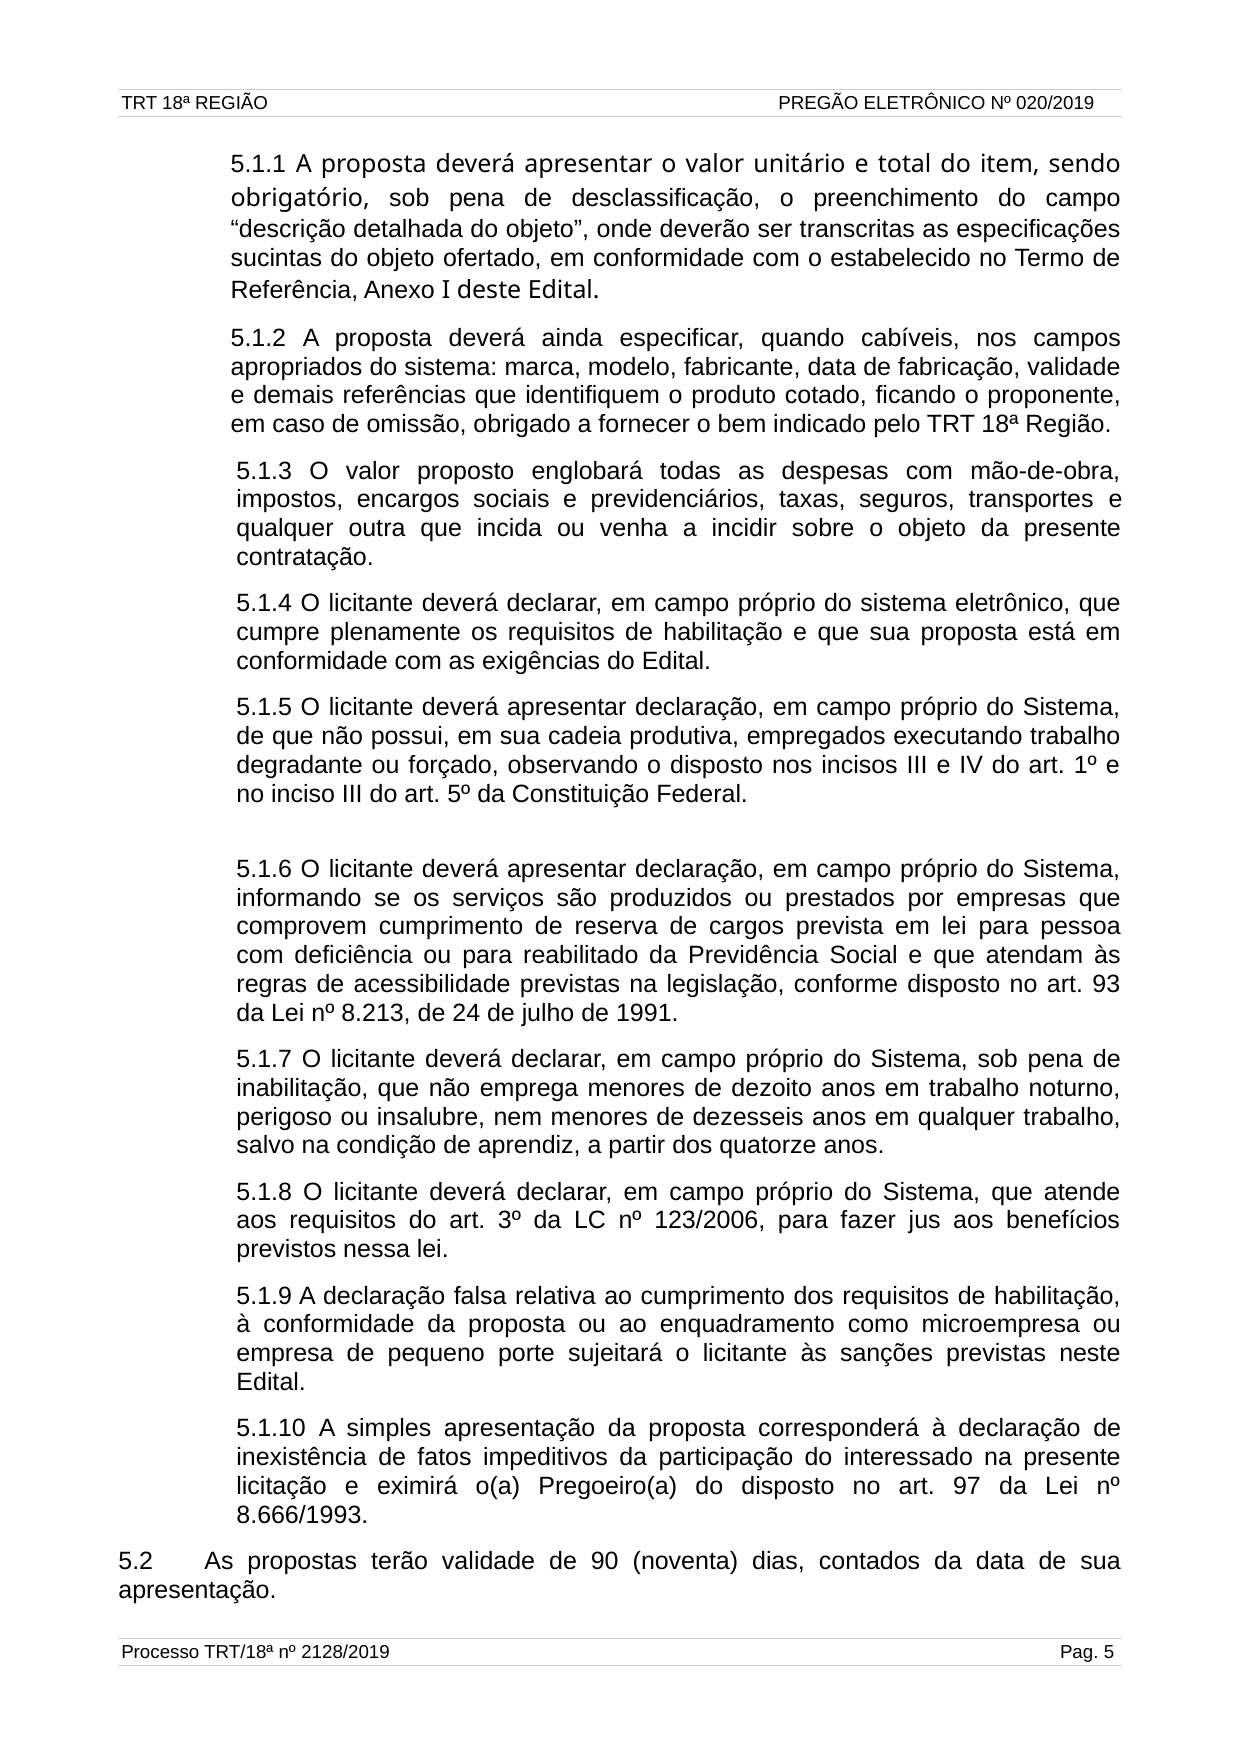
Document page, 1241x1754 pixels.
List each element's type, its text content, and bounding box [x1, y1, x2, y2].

list 5.1.3 O valor proposto englobará todas as despesas com mão-de-obra, impostos, encargos sociais e previdenciários, taxas, seguros, transportes e qualquer outra que incida ou venha a incidir sobre o objeto da presente contratação. [236, 456, 1122, 571]
list 5.1.2 A proposta deverá ainda especificar, quando cabíveis, nos campos apropriados do sistema: marca, modelo, fabricante, data de fabricação, validade e demais referências que identifiquem o produto cotado, ficando o proponente, em caso de omissão, obrigado a fornecer o bem indicado pelo TRT 18ª Região. [195, 323, 1122, 438]
list 5.1.4 O licitante deverá declarar, em campo próprio do sistema eletrônico, que cumpre plenamente os requisitos de habilitação e que sua proposta está em conformidade com as exigências do Edital. [236, 588, 1122, 675]
list 5.1.1 A proposta deverá apresentar o valor unitário e total do item, sendo obrigatório, sob pena de desclassificação, o preenchimento do campo “descrição detalhada do objeto”, onde deverão ser transcritas as especificações sucintas do objeto ofertado, em conformidade com o estabelecido no Termo de Referência, Anexo I deste Edital. [195, 146, 1122, 305]
list 5.1.5 O licitante deverá apresentar declaração, em campo próprio do Sistema, de que não possui, em sua cadeia produtiva, empregados executando trabalho degradante ou forçado, observando o disposto nos incisos III e IV do art. 1º e no inciso III do art. 5º da Constituição Federal. [236, 692, 1122, 807]
list 5.1.10 A simples apresentação da proposta corresponderá à declaração de inexistência de fatos impeditivos da participação do interessado na presente licitação e eximirá o(a) Pregoeiro(a) do disposto no art. 97 da Lei nº 8.666/1993. [236, 1413, 1122, 1528]
list 5.1.9 A declaração falsa relativa ao cumprimento dos requisitos de habilitação, à conformidade da proposta ou ao enquadramento como microempresa ou empresa de pequeno porte sujeitará o licitante às sanções previstas neste Edital. [236, 1281, 1122, 1396]
list 5.1.7 O licitante deverá declarar, em campo próprio do Sistema, sob pena de inabilitação, que não emprega menores de dezoito anos em trabalho noturno, perigoso ou insalubre, nem menores de dezesseis anos em qualquer trabalho, salvo na condição de aprendiz, a partir dos quatorze anos. [236, 1044, 1122, 1159]
list 5.1.8 O licitante deverá declarar, em campo próprio do Sistema, que atende aos requisitos do art. 3º da LC nº 123/2006, para fazer jus aos benefícios previstos nessa lei. [236, 1177, 1122, 1263]
list 5.1.6 O licitante deverá apresentar declaração, em campo próprio do Sistema, informando se os serviços são produzidos ou prestados por empresas que comprovem cumprimento de reserva de cargos prevista em lei para pessoa com deficiência ou para reabilitado da Previdência Social e que atendam às regras de acessibilidade previstas na legislação, conforme disposto no art. 93 da Lei nº 8.213, de 24 de julho de 1991. [236, 854, 1122, 1026]
text 5.2 As propostas terão validade de 90 (noventa) dias, contados da data de sua apresentação. [118, 1546, 1122, 1604]
